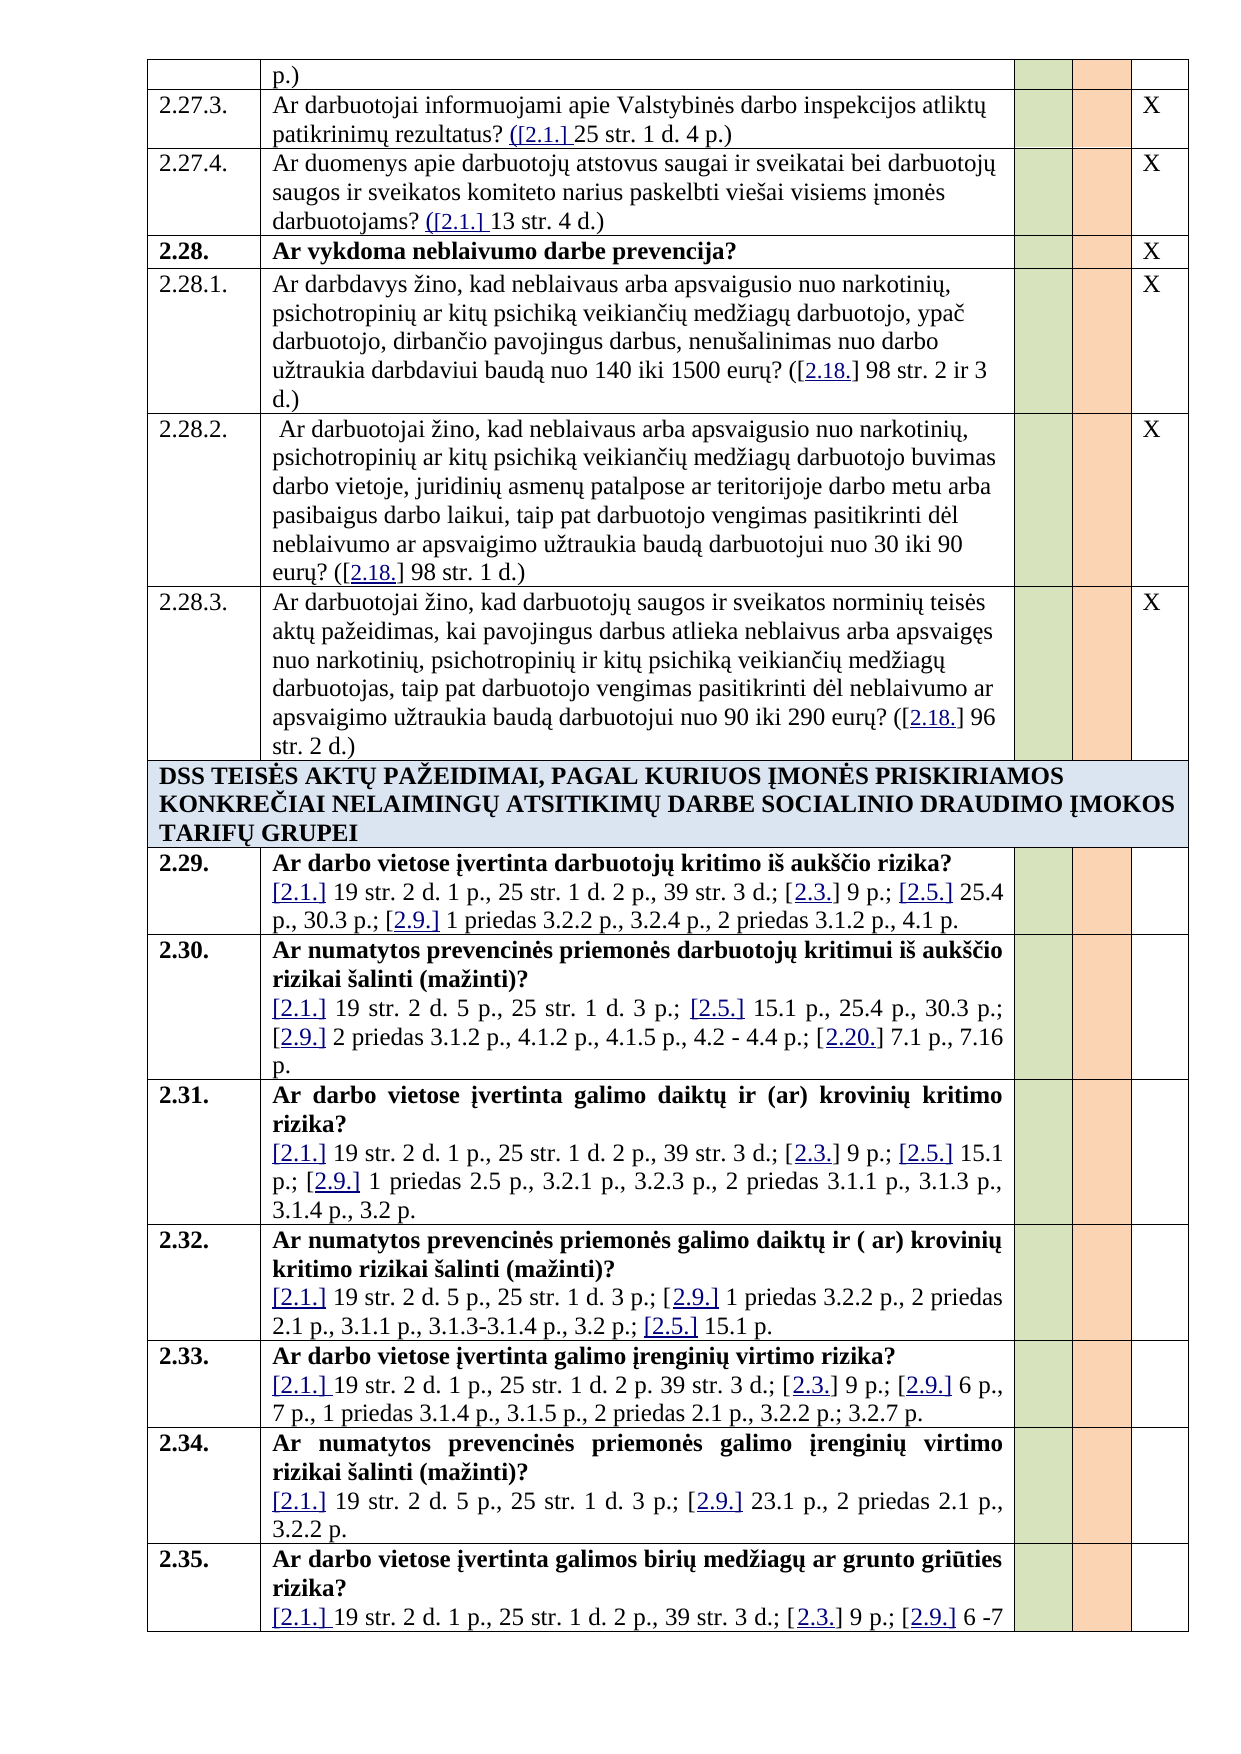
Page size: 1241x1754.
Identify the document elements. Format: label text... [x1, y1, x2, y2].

table_cell DSS TEISĖS AKTŲ PAŽEIDIMAI, PAGAL KURIUOS ĮMONĖS PRISKIRIAMOS KONKREČIAI NELAIMINGŲ ATSITIKIMŲ DARBE SOCIALINIO DRAUDIMO ĮMOKOS TARIFŲ GRUPEI [148, 761, 1188, 847]
table_cell 2.28.1. [148, 269, 260, 413]
table_cell  [1073, 1428, 1131, 1543]
table_cell  [1073, 848, 1131, 934]
table_cell [1015, 60, 1072, 89]
table_cell  [1073, 90, 1131, 147]
table_cell 2.29. [148, 848, 260, 934]
table_cell  [1132, 1080, 1188, 1224]
table_cell  [1073, 1544, 1131, 1631]
table_cell  [1132, 848, 1188, 934]
table_cell  [1015, 848, 1072, 934]
table_cell  [1015, 587, 1072, 760]
table_cell  [1015, 1544, 1072, 1631]
table_cell  [1015, 269, 1072, 413]
table_cell 2.32. [148, 1225, 260, 1340]
table_cell Ar darbo vietose įvertinta galimos birių medžiagų ar grunto griūties rizika? [2.1.] 19 str. 2 d. 1 p., 25 str. 1 d. 2 p., 39 str. 3 d.; [2.3.] 9 p.; [2.9.] 6 -7 [261, 1544, 1014, 1631]
table_cell  [1015, 1080, 1072, 1224]
table_cell  [1073, 587, 1131, 760]
table_cell 2.33. [148, 1341, 260, 1427]
table_cell  [1073, 269, 1131, 413]
table_cell Ar darbo vietose įvertinta galimo įrenginių virtimo rizika? [2.1.] 19 str. 2 d. 1 p., 25 str. 1 d. 2 p. 39 str. 3 d.; [2.3.] 9 p.; [2.9.] 6 p., 7 p., 1 priedas 3.1.4 p., 3.1.5 p., 2 priedas 2.1 p., 3.2.2 p.; 3.2.7 p. [261, 1341, 1014, 1427]
table_cell 2.34. [148, 1428, 260, 1543]
table_cell  [1132, 935, 1188, 1079]
table_cell X [1132, 90, 1188, 147]
table_cell [1132, 60, 1188, 89]
table_cell 2.27.3. [148, 90, 260, 147]
table_cell X [1132, 236, 1188, 268]
table_cell [148, 60, 260, 89]
table_cell  [1073, 1225, 1131, 1340]
table_cell Ar darbo vietose įvertinta darbuotojų kritimo iš aukščio rizika? [2.1.] 19 str. 2 d. 1 p., 25 str. 1 d. 2 p., 39 str. 3 d.; [2.3.] 9 p.; [2.5.] 25.4 p., 30.3 p.; [2.9.] 1 priedas 3.2.2 p., 3.2.4 p., 2 priedas 3.1.2 p., 4.1 p. [261, 848, 1014, 934]
table_cell  [1015, 1341, 1072, 1427]
table_cell  [1015, 90, 1072, 147]
table_cell  [1015, 236, 1072, 268]
table_cell  [1015, 414, 1072, 586]
table_cell  [1073, 236, 1131, 268]
table_cell  [1073, 935, 1131, 1079]
table_cell [1073, 60, 1131, 89]
table_cell  [1132, 1225, 1188, 1340]
table_cell  [1132, 1428, 1188, 1543]
table_cell  [1015, 149, 1072, 235]
table_cell X [1132, 269, 1188, 413]
table_cell 2.28. [148, 236, 260, 268]
table_cell 2.30. [148, 935, 260, 1079]
table_cell Ar darbdavys žino, kad neblaivaus arba apsvaigusio nuo narkotinių, psichotropinių ar kitų psichiką veikiančių medžiagų darbuotojo, ypač darbuotojo, dirbančio pavojingus darbus, nenušalinimas nuo darbo užtraukia darbdaviui baudą nuo 140 iki 1500 eurų? ([2.18.] 98 str. 2 ir 3 d.) [261, 269, 1014, 413]
table_cell X [1132, 414, 1188, 586]
table_cell  [1073, 1080, 1131, 1224]
table_cell Ar numatytos prevencinės priemonės galimo daiktų ir ( ar) krovinių kritimo rizikai šalinti (mažinti)? [2.1.] 19 str. 2 d. 5 p., 25 str. 1 d. 3 p.; [2.9.] 1 priedas 3.2.2 p., 2 priedas 2.1 p., 3.1.1 p., 3.1.3-3.1.4 p., 3.2 p.; [2.5.] 15.1 p. [261, 1225, 1014, 1340]
table_cell  [1073, 1341, 1131, 1427]
table_cell 2.31. [148, 1080, 260, 1224]
table_cell Ar darbuotojai informuojami apie Valstybinės darbo inspekcijos atliktų patikrinimų rezultatus? ([2.1.] 25 str. 1 d. 4 p.) [261, 90, 1014, 147]
table_cell Ar vykdoma neblaivumo darbe prevencija? [261, 236, 1014, 268]
table_cell X [1132, 587, 1188, 760]
table_cell Ar darbuotojai žino, kad neblaivaus arba apsvaigusio nuo narkotinių, psichotropinių ar kitų psichiką veikiančių medžiagų darbuotojo buvimas darbo vietoje, juridinių asmenų patalpose ar teritorijoje darbo metu arba pasibaigus darbo laikui, taip pat darbuotojo vengimas pasitikrinti dėl neblaivumo ar apsvaigimo užtraukia baudą darbuotojui nuo 30 iki 90 eurų? ([2.18.] 98 str. 1 d.) [261, 414, 1014, 586]
table_cell  [1132, 1544, 1188, 1631]
table_cell Ar duomenys apie darbuotojų atstovus saugai ir sveikatai bei darbuotojų saugos ir sveikatos komiteto narius paskelbti viešai visiems įmonės darbuotojams? ([2.1.] 13 str. 4 d.) [261, 149, 1014, 235]
table_cell  [1132, 1341, 1188, 1427]
table_cell  [1073, 414, 1131, 586]
table_cell X [1132, 149, 1188, 235]
table_cell Ar numatytos prevencinės priemonės darbuotojų kritimui iš aukščio rizikai šalinti (mažinti)? [2.1.] 19 str. 2 d. 5 p., 25 str. 1 d. 3 p.; [2.5.] 15.1 p., 25.4 p., 30.3 p.; [2.9.] 2 priedas 3.1.2 p., 4.1.2 p., 4.1.5 p., 4.2 - 4.4 p.; [2.20.] 7.1 p., 7.16 p. [261, 935, 1014, 1079]
table_cell 2.28.2. [148, 414, 260, 586]
table_cell 2.27.4. [148, 149, 260, 235]
table_cell Ar numatytos prevencinės priemonės galimo įrenginių virtimo rizikai šalinti (mažinti)? [2.1.] 19 str. 2 d. 5 p., 25 str. 1 d. 3 p.; [2.9.] 23.1 p., 2 priedas 2.1 p., 3.2.2 p. [261, 1428, 1014, 1543]
table_cell  [1015, 935, 1072, 1079]
table_cell p.) [261, 60, 1014, 89]
table_cell 2.35. [148, 1544, 260, 1631]
table_cell  [1073, 149, 1131, 235]
table_cell  [1015, 1225, 1072, 1340]
table_cell Ar darbuotojai žino, kad darbuotojų saugos ir sveikatos norminių teisės aktų pažeidimas, kai pavojingus darbus atlieka neblaivus arba apsvaigęs nuo narkotinių, psichotropinių ir kitų psichiką veikiančių medžiagų darbuotojas, taip pat darbuotojo vengimas pasitikrinti dėl neblaivumo ar apsvaigimo užtraukia baudą darbuotojui nuo 90 iki 290 eurų? ([2.18.] 96 str. 2 d.) [261, 587, 1014, 760]
table_cell  [1015, 1428, 1072, 1543]
table_cell 2.28.3. [148, 587, 260, 760]
table_cell Ar darbo vietose įvertinta galimo daiktų ir (ar) krovinių kritimo rizika? [2.1.] 19 str. 2 d. 1 p., 25 str. 1 d. 2 p., 39 str. 3 d.; [2.3.] 9 p.; [2.5.] 15.1 p.; [2.9.] 1 priedas 2.5 p., 3.2.1 p., 3.2.3 p., 2 priedas 3.1.1 p., 3.1.3 p., 3.1.4 p., 3.2 p. [261, 1080, 1014, 1224]
